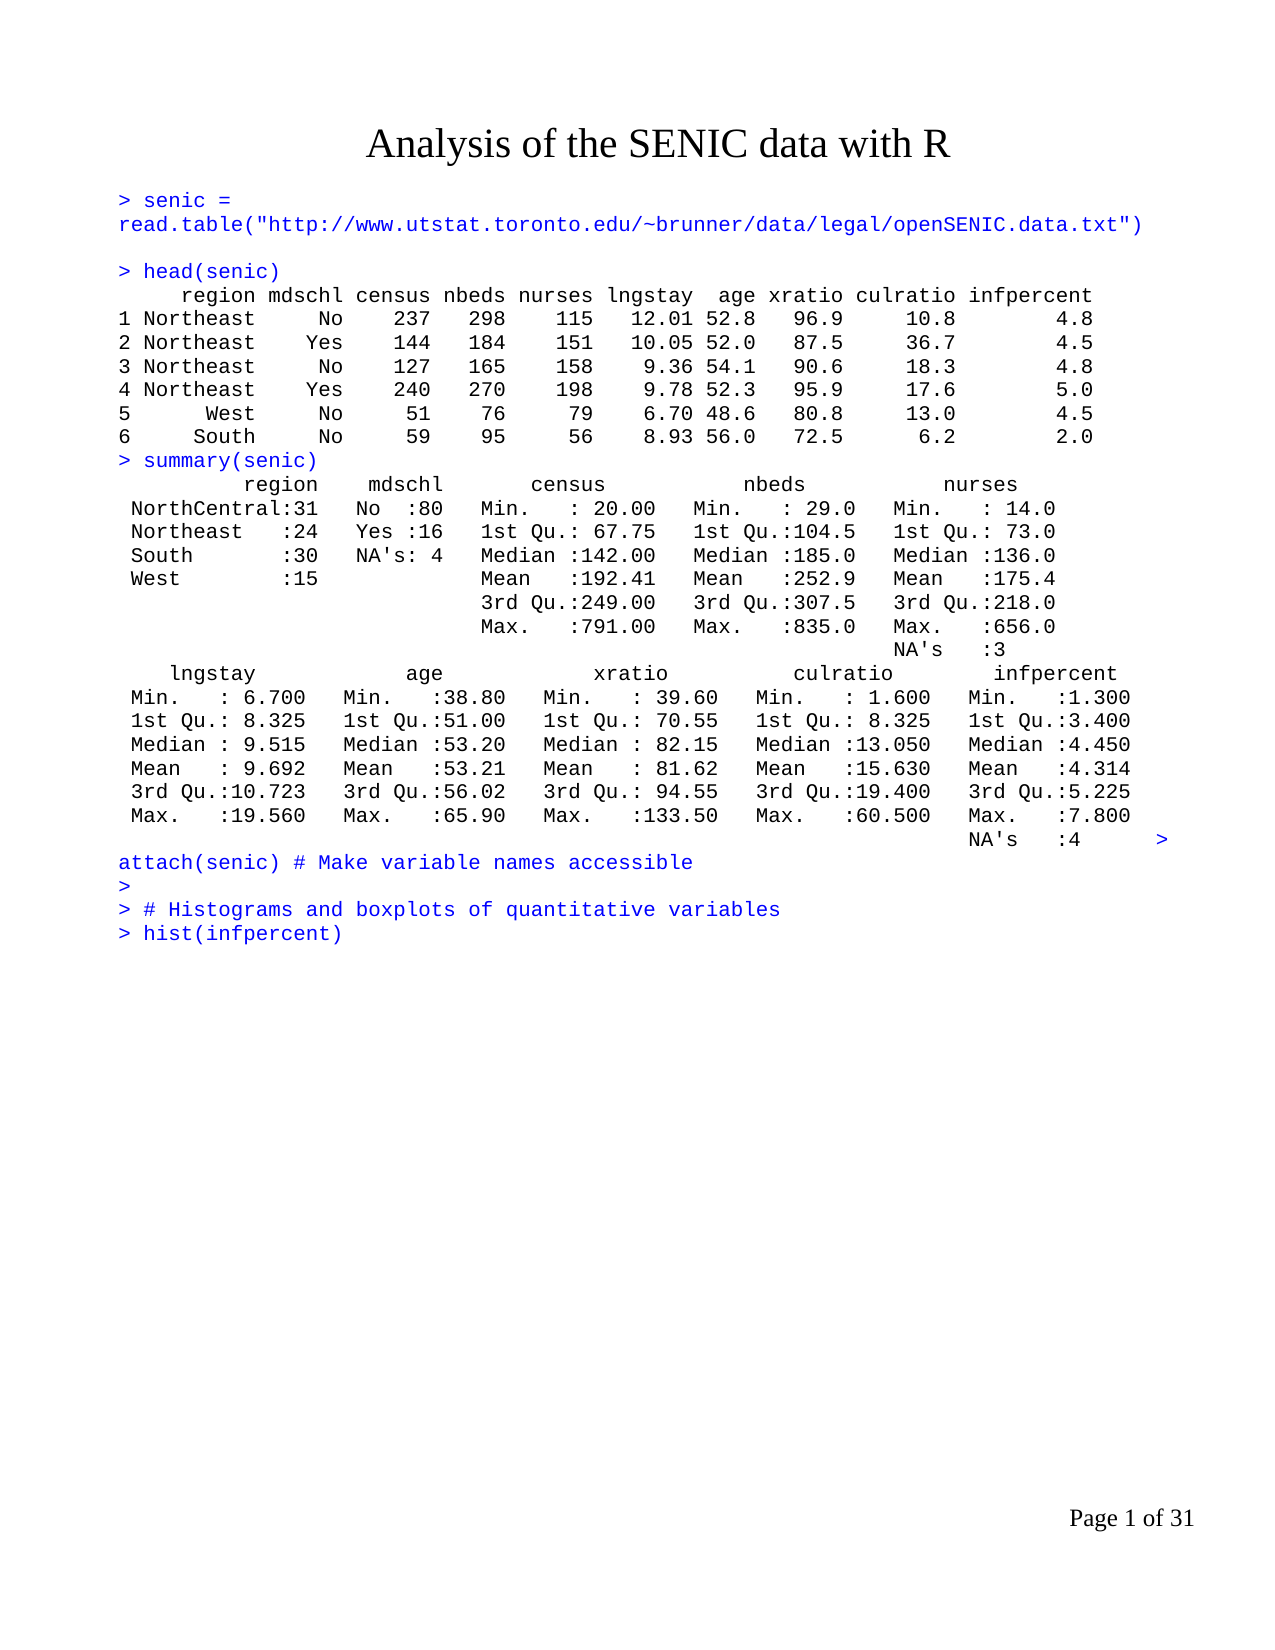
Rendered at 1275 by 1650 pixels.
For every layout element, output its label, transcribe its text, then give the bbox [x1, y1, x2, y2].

text NorthCentral:31 No :80 Min. : 20.00 Min. : 29.0 Min. : 14.0 [118, 497, 1198, 521]
text 5 West No 51 76 79 6.70 48.6 80.8 13.0 4.5 [118, 403, 1198, 427]
text Mean : 9.692 Mean :53.21 Mean : 81.62 Mean :15.630 Mean :4.314 [118, 758, 1198, 781]
text 4 Northeast Yes 240 270 198 9.78 52.3 95.9 17.6 5.0 [118, 379, 1198, 403]
text > summary(senic) [118, 450, 1198, 474]
text NA's :3 [118, 639, 1198, 663]
text 2 Northeast Yes 144 184 151 10.05 52.0 87.5 36.7 4.5 [118, 332, 1198, 356]
text Analysis of the SENIC data with R [118, 118, 1198, 166]
text Min. : 6.700 Min. :38.80 Min. : 39.60 Min. : 1.600 Min. :1.300 [118, 687, 1198, 710]
text Northeast :24 Yes :16 1st Qu.: 67.75 1st Qu.:104.5 1st Qu.: 73.0 [118, 521, 1198, 545]
text West :15 Mean :192.41 Mean :252.9 Mean :175.4 [118, 568, 1198, 592]
text > head(senic) [118, 261, 1198, 285]
text NA's :4 > attach(senic) # Make variable names accessible [118, 828, 1198, 876]
text 3rd Qu.:10.723 3rd Qu.:56.02 3rd Qu.: 94.55 3rd Qu.:19.400 3rd Qu.:5.225 [118, 781, 1198, 805]
text Max. :19.560 Max. :65.90 Max. :133.50 Max. :60.500 Max. :7.800 [118, 805, 1198, 828]
text > hist(infpercent) [118, 923, 1198, 947]
text > # Histograms and boxplots of quantitative variables [118, 899, 1198, 923]
text region mdschl census nbeds nurses [118, 474, 1198, 497]
text Median : 9.515 Median :53.20 Median : 82.15 Median :13.050 Median :4.450 [118, 734, 1198, 758]
text South :30 NA's: 4 Median :142.00 Median :185.0 Median :136.0 [118, 545, 1198, 568]
text 6 South No 59 95 56 8.93 56.0 72.5 6.2 2.0 [118, 427, 1198, 450]
text region mdschl census nbeds nurses lngstay age xratio culratio infpercent [118, 285, 1198, 308]
text 1st Qu.: 8.325 1st Qu.:51.00 1st Qu.: 70.55 1st Qu.: 8.325 1st Qu.:3.400 [118, 710, 1198, 734]
text Max. :791.00 Max. :835.0 Max. :656.0 [118, 616, 1198, 639]
text lngstay age xratio culratio infpercent [118, 663, 1198, 687]
text 1 Northeast No 237 298 115 12.01 52.8 96.9 10.8 4.8 [118, 308, 1198, 332]
text > [118, 876, 1198, 899]
text > senic = read.table("http://www.utstat.toronto.edu/~brunner/data/legal/openSENIC.data.txt") [118, 190, 1198, 237]
text 3rd Qu.:249.00 3rd Qu.:307.5 3rd Qu.:218.0 [118, 592, 1198, 616]
text 3 Northeast No 127 165 158 9.36 54.1 90.6 18.3 4.8 [118, 356, 1198, 379]
